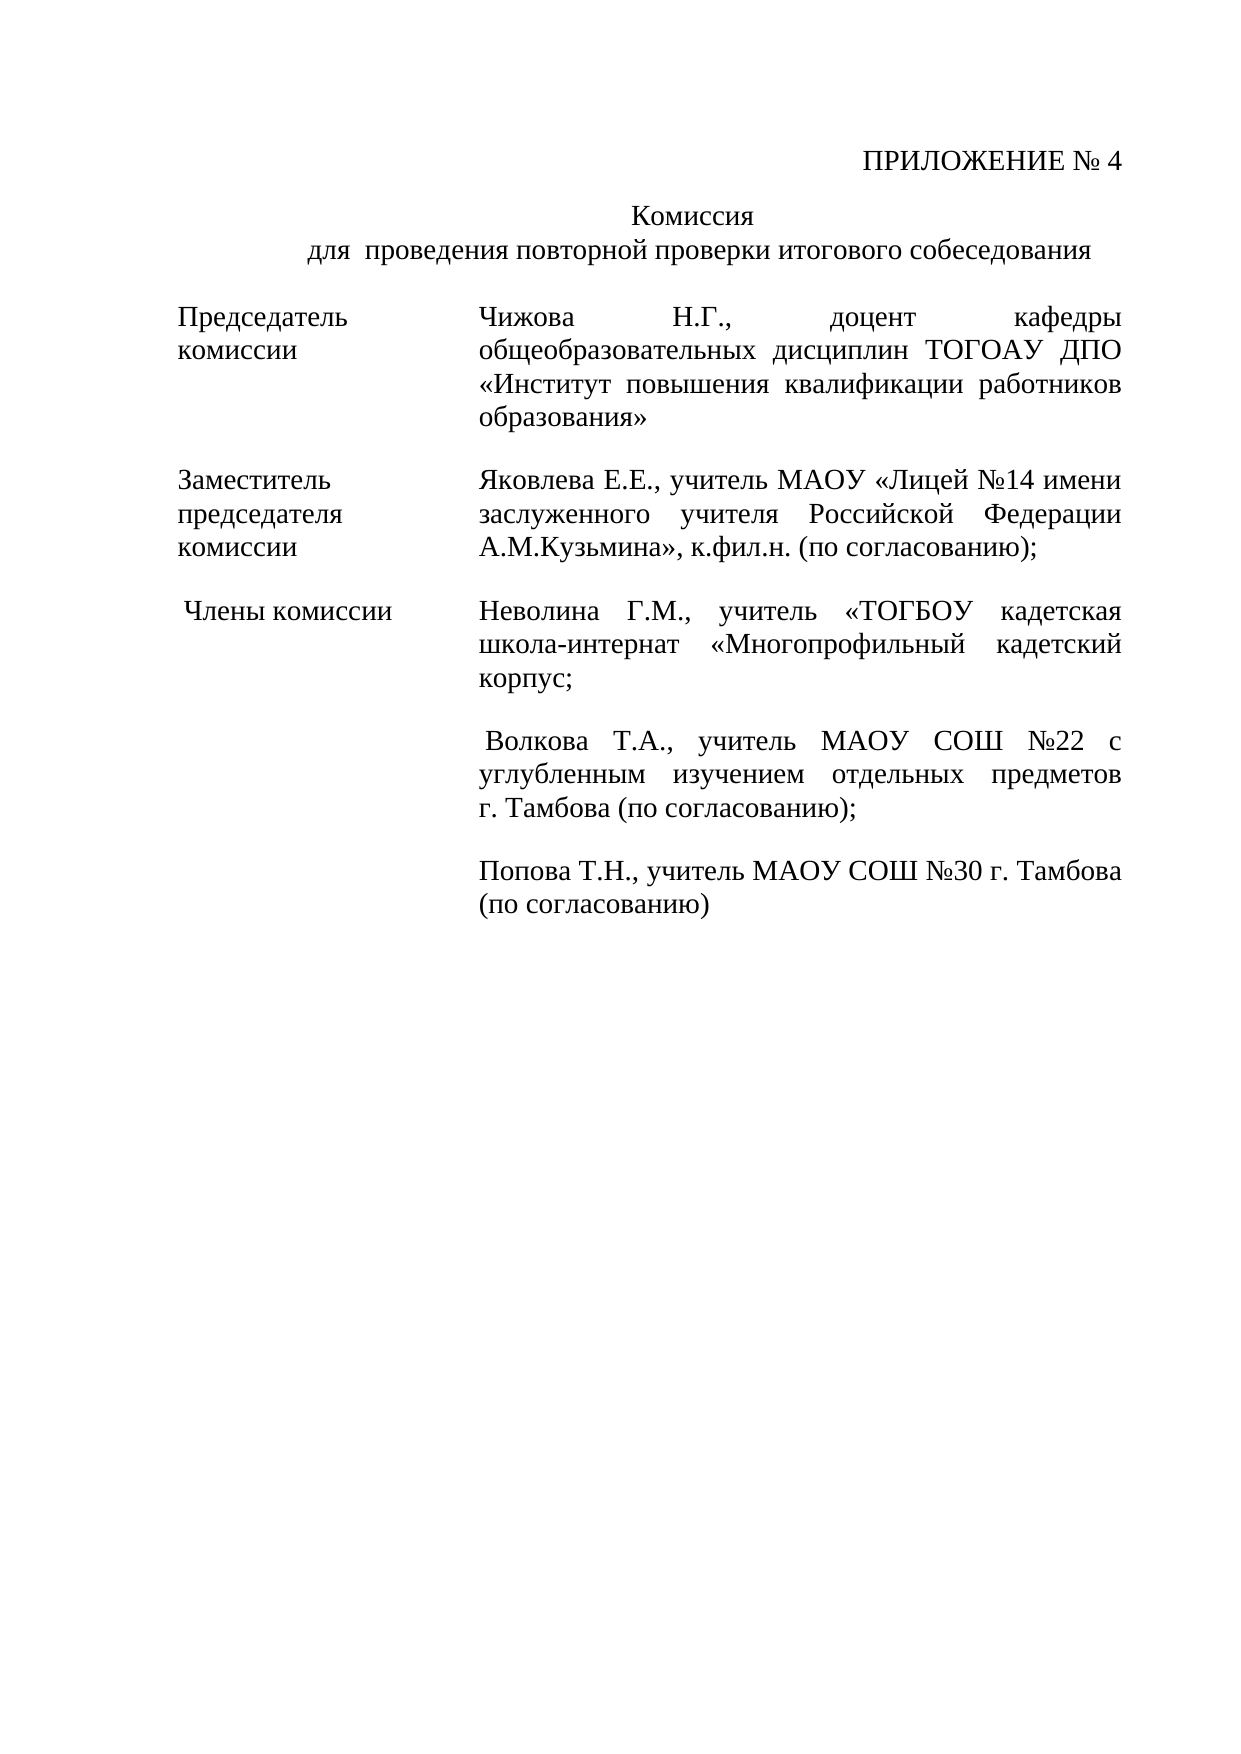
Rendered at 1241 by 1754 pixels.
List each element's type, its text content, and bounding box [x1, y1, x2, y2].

text для проведения повторной проверки итогового собеседования [177, 232, 1133, 265]
table_cell Заместитель председателя комиссии Члены комиссии [177, 463, 478, 1005]
text ПРИЛОЖЕНИЕ № 4 [177, 143, 1122, 177]
table_header Чижова Н.Г., доцент кафедры общеобразовательных дисциплин ТОГОАУ ДПО «Институт повышения квалификации работников образования» [479, 299, 1152, 462]
table_cell Попова Т.Н., учитель МАОУ СОШ №30 г. Тамбова (по согласованию) [479, 853, 1152, 1005]
table_cell Яковлева Е.Е., учитель МАОУ «Лицей №14 имени заслуженного учителя Российской Федерации А.М.Кузьмина», к.фил.н. (по согласованию); Неволина Г.М., учитель «ТОГБОУ кадетская школа-интернат «Многопрофильный кадетский корпус; Волкова Т.А., учитель МАОУ СОШ №22 с углубленным изучением отдельных предметов г. Тамбова (по согласованию); [479, 463, 1152, 853]
table_header Председатель комиссии [177, 299, 478, 462]
text Комиссия [177, 198, 1133, 232]
